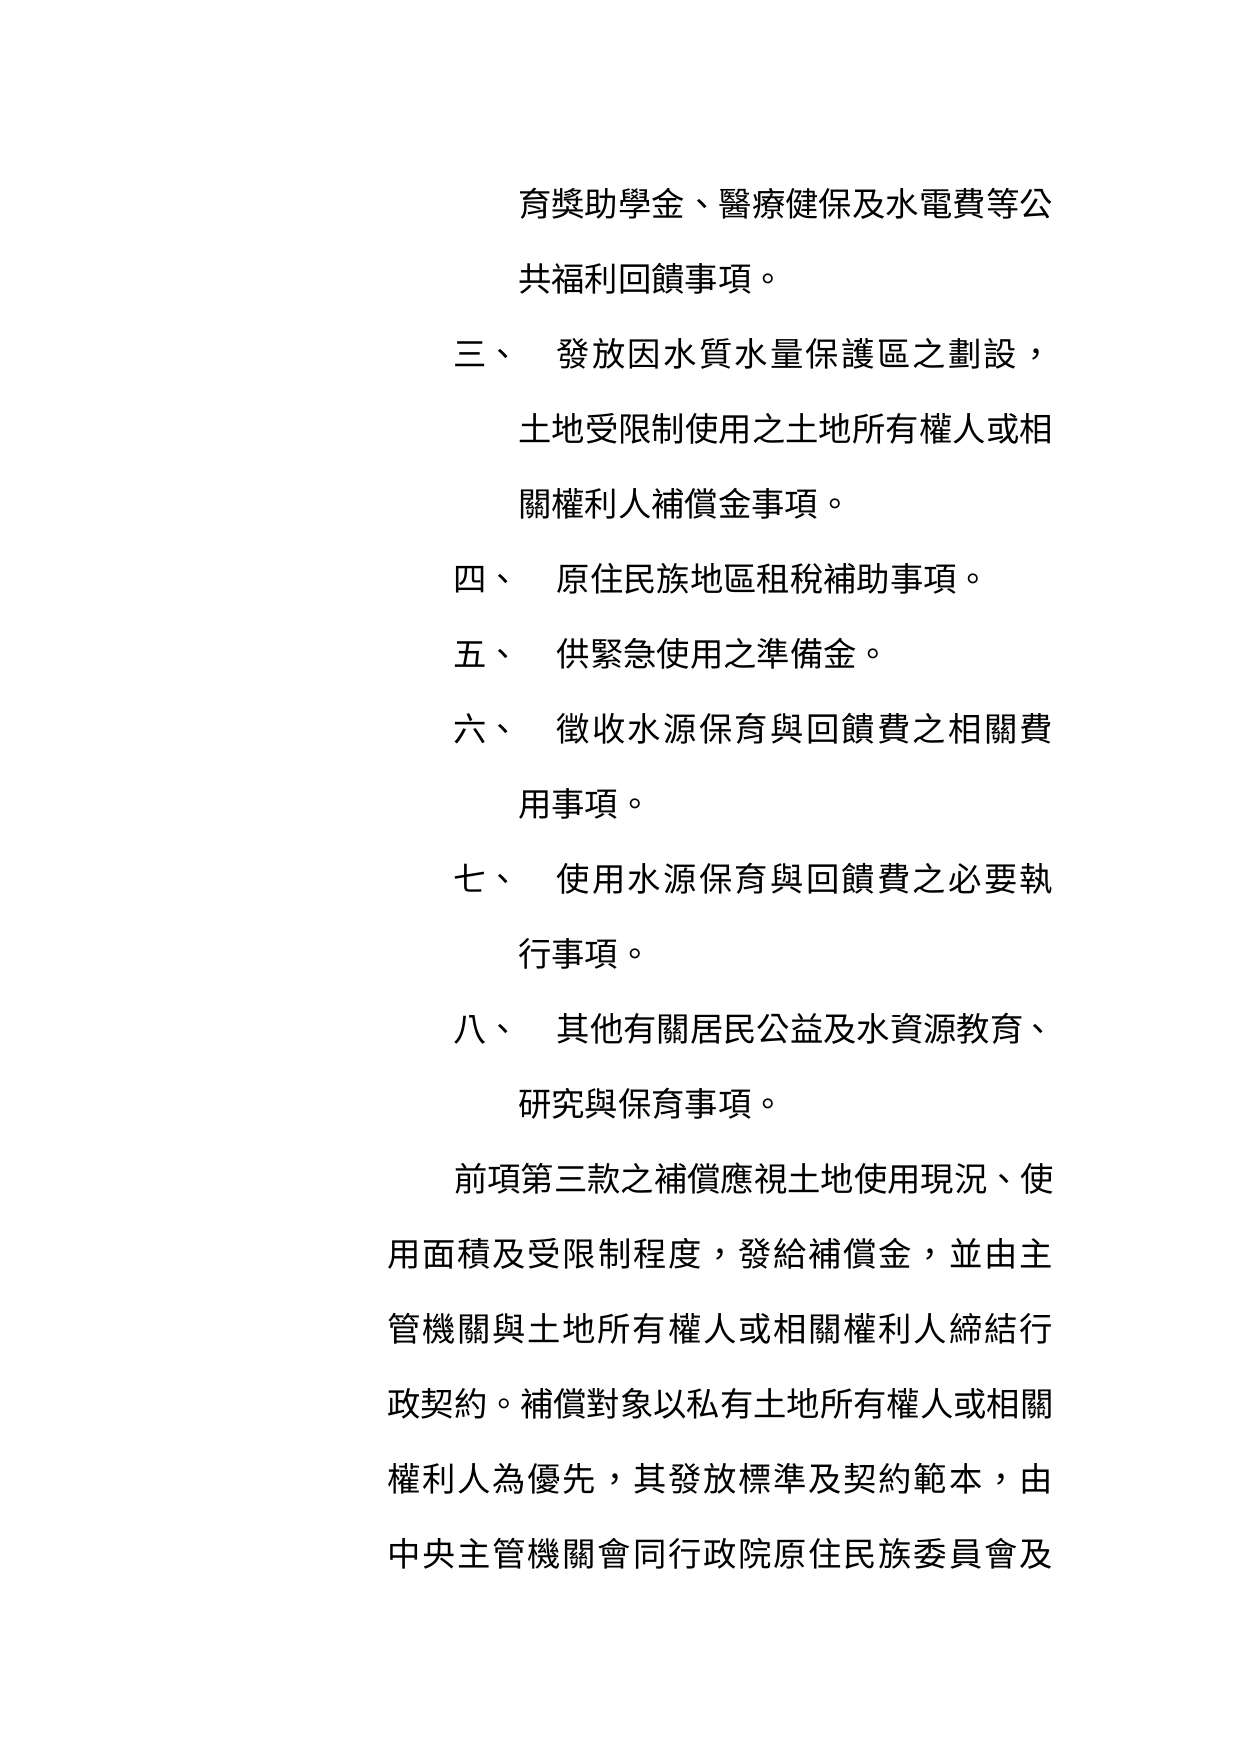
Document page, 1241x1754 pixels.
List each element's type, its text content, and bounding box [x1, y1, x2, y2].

list 其他有關居民公益及水資源教育、研究與保育事項。 [453, 989, 1053, 1139]
list 供緊急使用之準備金。 [453, 614, 1053, 689]
list 原住民族地區租稅補助事項。 [453, 539, 1053, 614]
list 發放因水質水量保護區之劃設，土地受限制使用之土地所有權人或相關權利人補償金事項。 [453, 314, 1053, 539]
list 育獎助學金、醫療健保及水電費等公共福利回饋事項。 [453, 164, 1053, 314]
list 使用水源保育與回饋費之必要執行事項。 [453, 839, 1053, 989]
list 徵收水源保育與回饋費之相關費用事項。 [453, 689, 1053, 839]
text 前項第三款之補償應視土地使用現況、使用面積及受限制程度，發給補償金，並由主管機關與土地所有權人或相關權利人締結行政契約。補償對象以私有土地所有權人或相關權利人為優先，其發放標準及契約範本，由中央主管機關會同行政院原住民族委員會及 [387, 1139, 1053, 1589]
